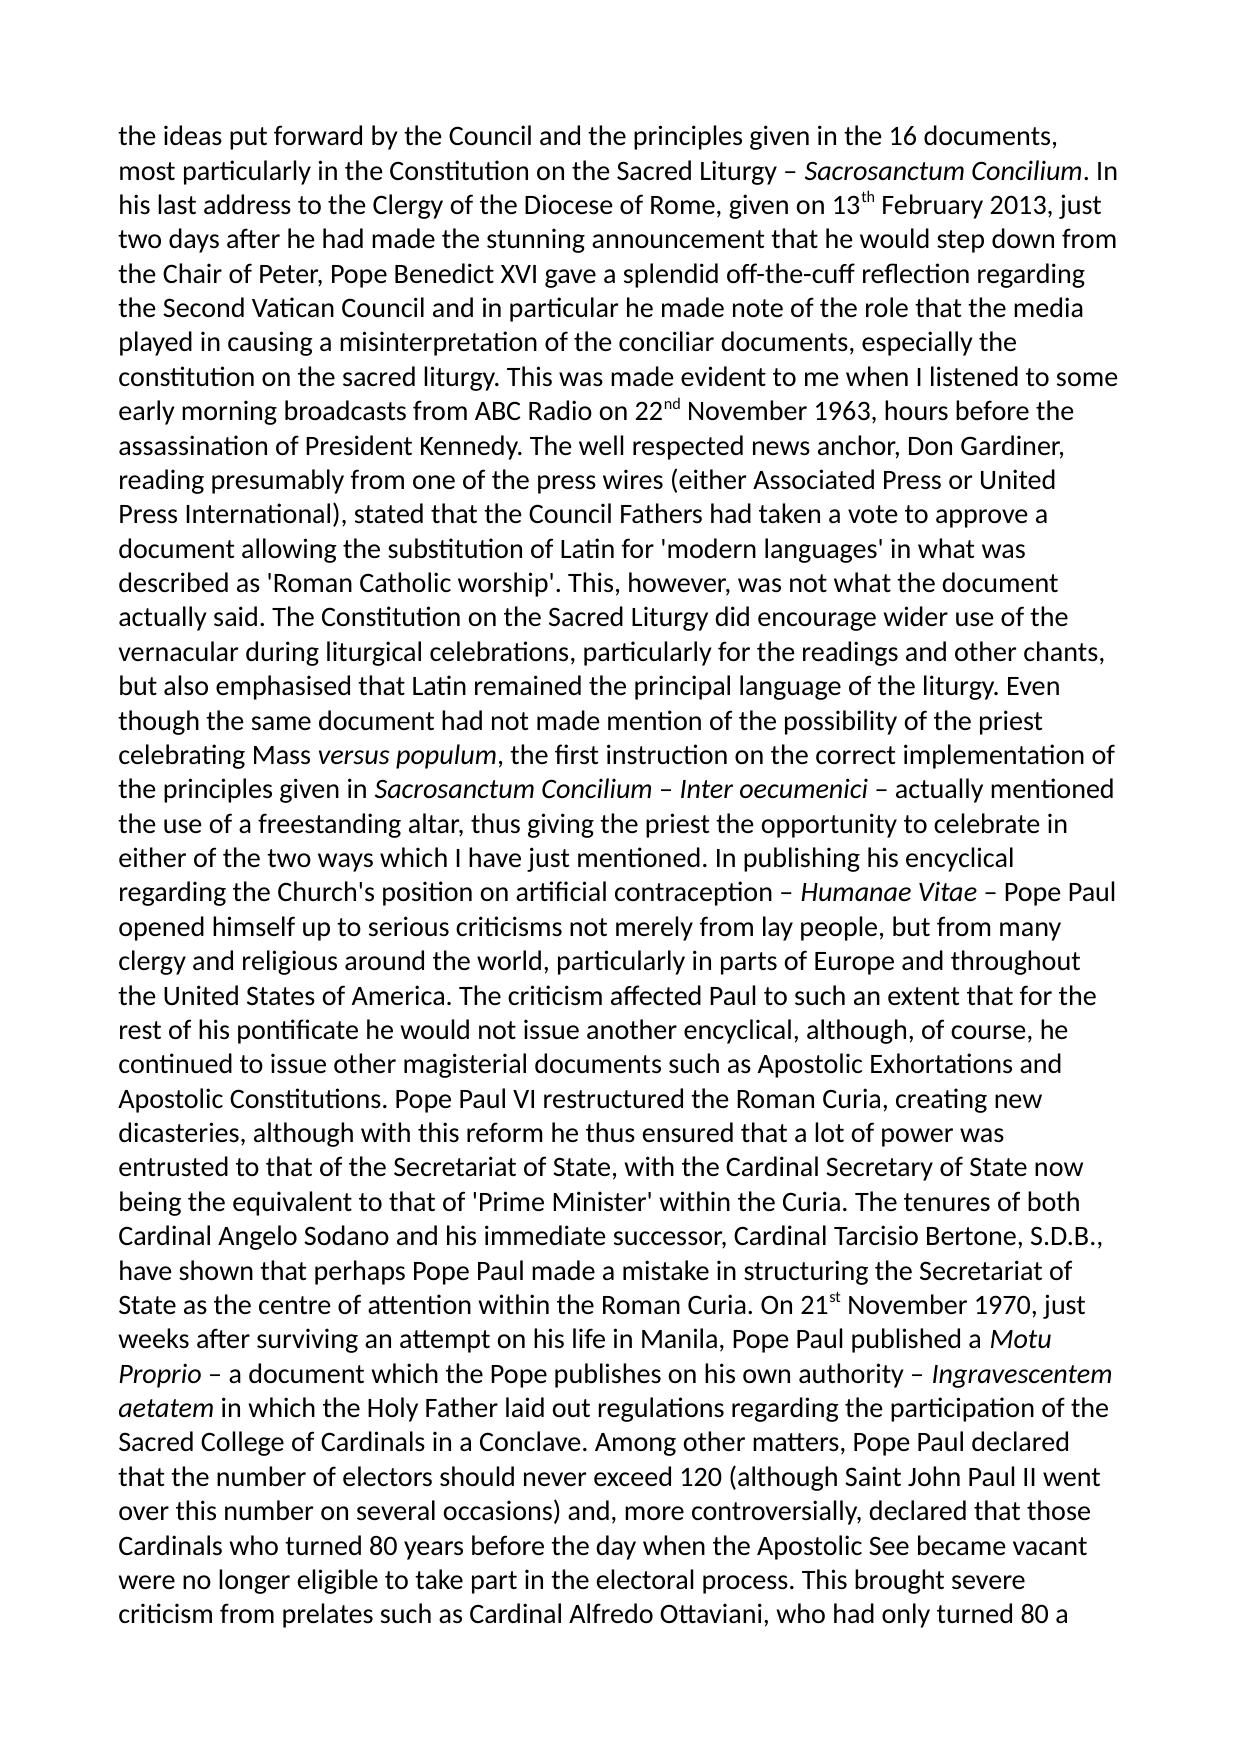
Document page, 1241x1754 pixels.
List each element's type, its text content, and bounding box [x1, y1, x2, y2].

text the ideas put forward by the Council and the principles given in the 16 documents, most particularly in the Constitution on the Sacred Liturgy – Sacrosanctum Concilium. In his last address to the Clergy of the Diocese of Rome, given on 13th February 2013, just two days after he had made the stunning announcement that he would step down from the Chair of Peter, Pope Benedict XVI gave a splendid off-the-cuff reflection regarding the Second Vatican Council and in particular he made note of the role that the media played in causing a misinterpretation of the conciliar documents, especially the constitution on the sacred liturgy. This was made evident to me when I listened to some early morning broadcasts from ABC Radio on 22nd November 1963, hours before the assassination of President Kennedy. The well respected news anchor, Don Gardiner, reading presumably from one of the press wires (either Associated Press or United Press International), stated that the Council Fathers had taken a vote to approve a document allowing the substitution of Latin for 'modern languages' in what was described as 'Roman Catholic worship'. This, however, was not what the document actually said. The Constitution on the Sacred Liturgy did encourage wider use of the vernacular during liturgical celebrations, particularly for the readings and other chants, but also emphasised that Latin remained the principal language of the liturgy. Even though the same document had not made mention of the possibility of the priest celebrating Mass versus populum, the first instruction on the correct implementation of the principles given in Sacrosanctum Concilium – Inter oecumenici – actually mentioned the use of a freestanding altar, thus giving the priest the opportunity to celebrate in either of the two ways which I have just mentioned. In publishing his encyclical regarding the Church's position on artificial contraception – Humanae Vitae – Pope Paul opened himself up to serious criticisms not merely from lay people, but from many clergy and religious around the world, particularly in parts of Europe and throughout the United States of America. The criticism affected Paul to such an extent that for the rest of his pontificate he would not issue another encyclical, although, of course, he continued to issue other magisterial documents such as Apostolic Exhortations and Apostolic Constitutions. Pope Paul VI restructured the Roman Curia, creating new dicasteries, although with this reform he thus ensured that a lot of power was entrusted to that of the Secretariat of State, with the Cardinal Secretary of State now being the equivalent to that of 'Prime Minister' within the Curia. The tenures of both Cardinal Angelo Sodano and his immediate successor, Cardinal Tarcisio Bertone, S.D.B., have shown that perhaps Pope Paul made a mistake in structuring the Secretariat of State as the centre of attention within the Roman Curia. On 21st November 1970, just weeks after surviving an attempt on his life in Manila, Pope Paul published a Motu Proprio – a document which the Pope publishes on his own authority – Ingravescentem aetatem in which the Holy Father laid out regulations regarding the participation of the Sacred College of Cardinals in a Conclave. Among other matters, Pope Paul declared that the number of electors should never exceed 120 (although Saint John Paul II went over this number on several occasions) and, more controversially, declared that those Cardinals who turned 80 years before the day when the Apostolic See became vacant were no longer eligible to take part in the electoral process. This brought severe criticism from prelates such as Cardinal Alfredo Ottaviani, who had only turned 80 a [118, 118, 1122, 1631]
